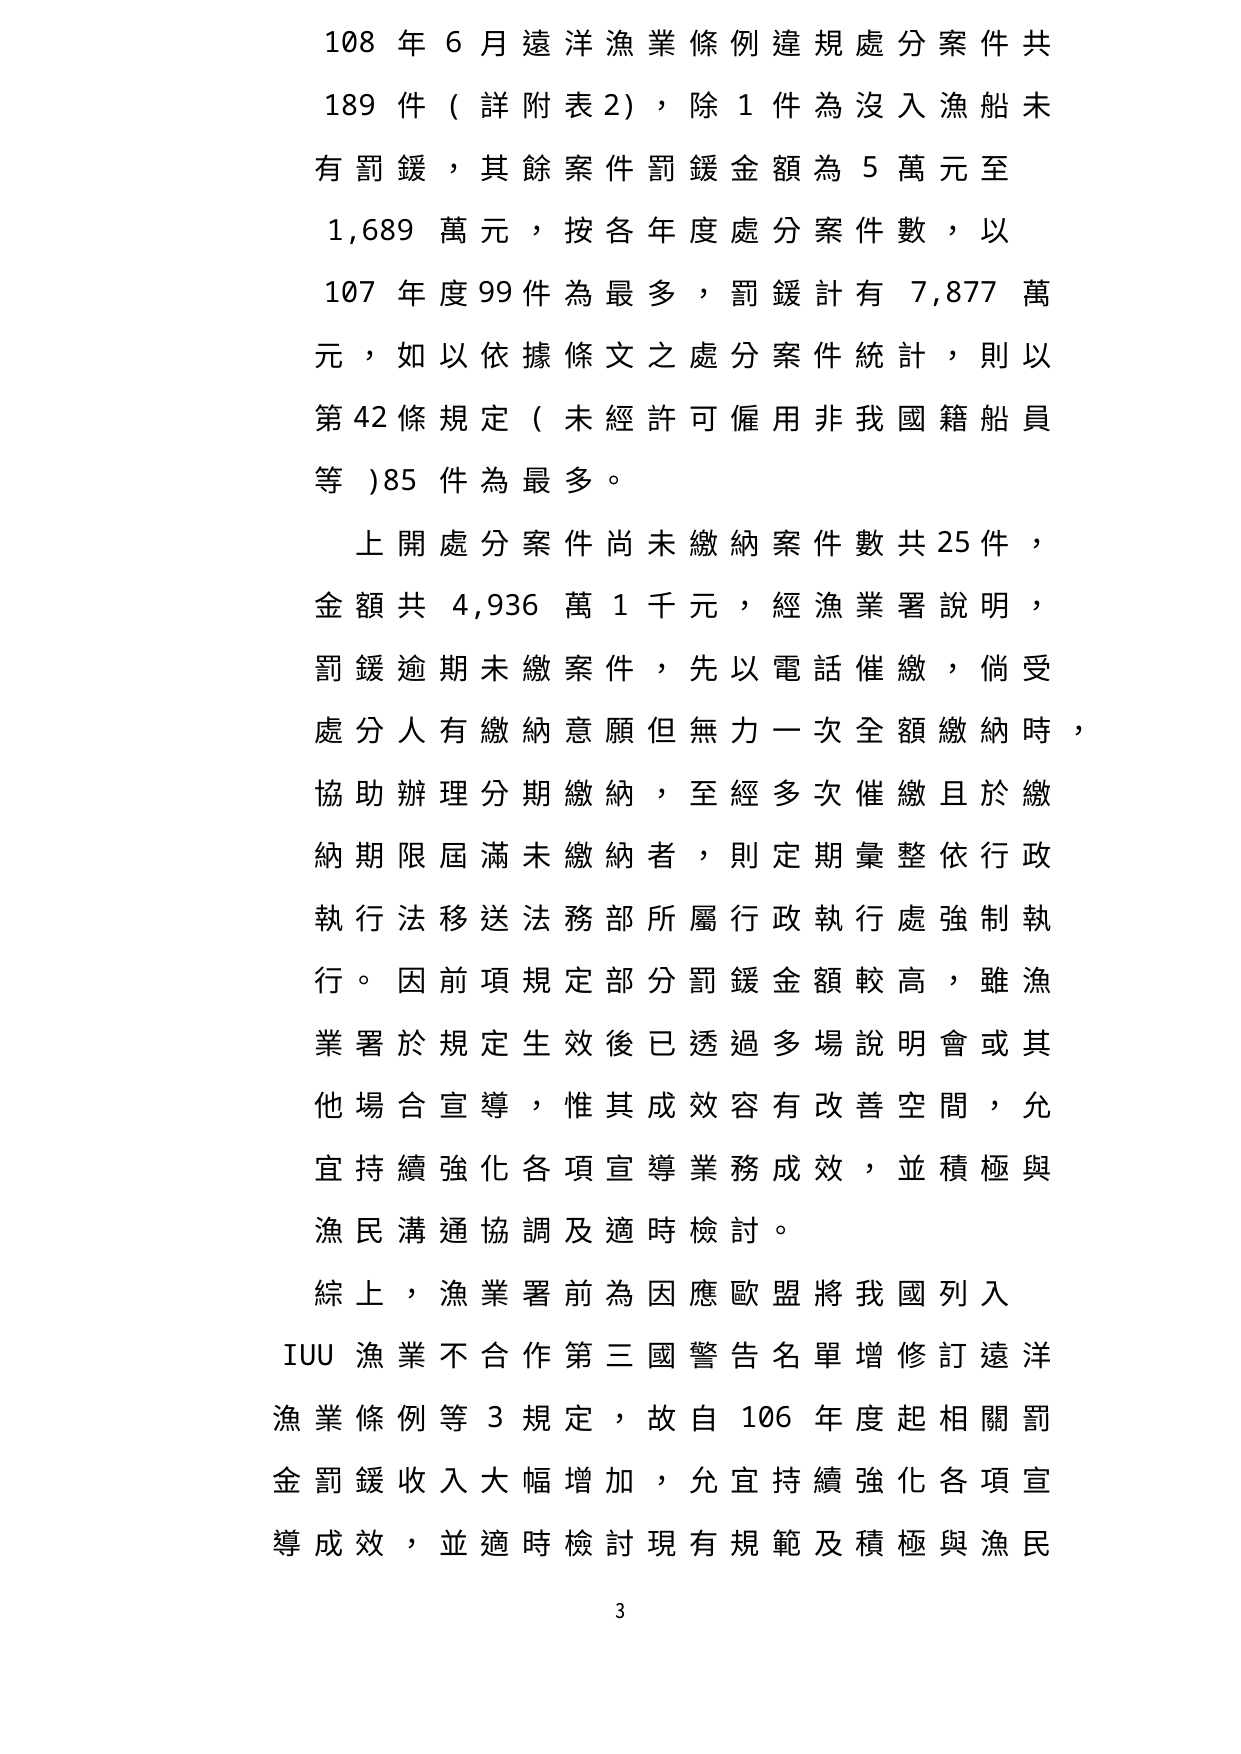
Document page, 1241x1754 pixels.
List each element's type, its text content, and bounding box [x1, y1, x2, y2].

text 上開處分案件尚未繳納案件數共25件，金額共4,936萬1千元，經漁業署說明，罰鍰逾期未繳案件，先以電話催繳，倘受處分人有繳納意願但無力一次全額繳納時，協助辦理分期繳納，至經多次催繳且於繳納期限屆滿未繳納者，則定期彙整依行政執行法移送法務部所屬行政執行處強制執行。因前項規定部分罰鍰金額較高，雖漁業署於規定生效後已透過多場說明會或其他場合宣導，惟其成效容有改善空間，允宜持續強化各項宣導業務成效，並積極與漁民溝通協調及適時檢討。 [271, 500, 1058, 1250]
text 108年6月遠洋漁業條例違規處分案件共189件(詳附表2)，除1件為沒入漁船未有罰鍰，其餘案件罰鍰金額為5萬元至1,689萬元，按各年度處分案件數，以107年度99件為最多，罰鍰計有7,877萬元，如以依據條文之處分案件統計，則以第42條規定(未經許可僱用非我國籍船員等)85件為最多。 [271, 0, 1058, 500]
text 綜上，漁業署前為因應歐盟將我國列入IUU漁業不合作第三國警告名單增修訂遠洋漁業條例等3規定，故自106年度起相關罰金罰鍰收入大幅增加，允宜持續強化各項宣導成效，並適時檢討現有規範及積極與漁民 [242, 1250, 1058, 1562]
